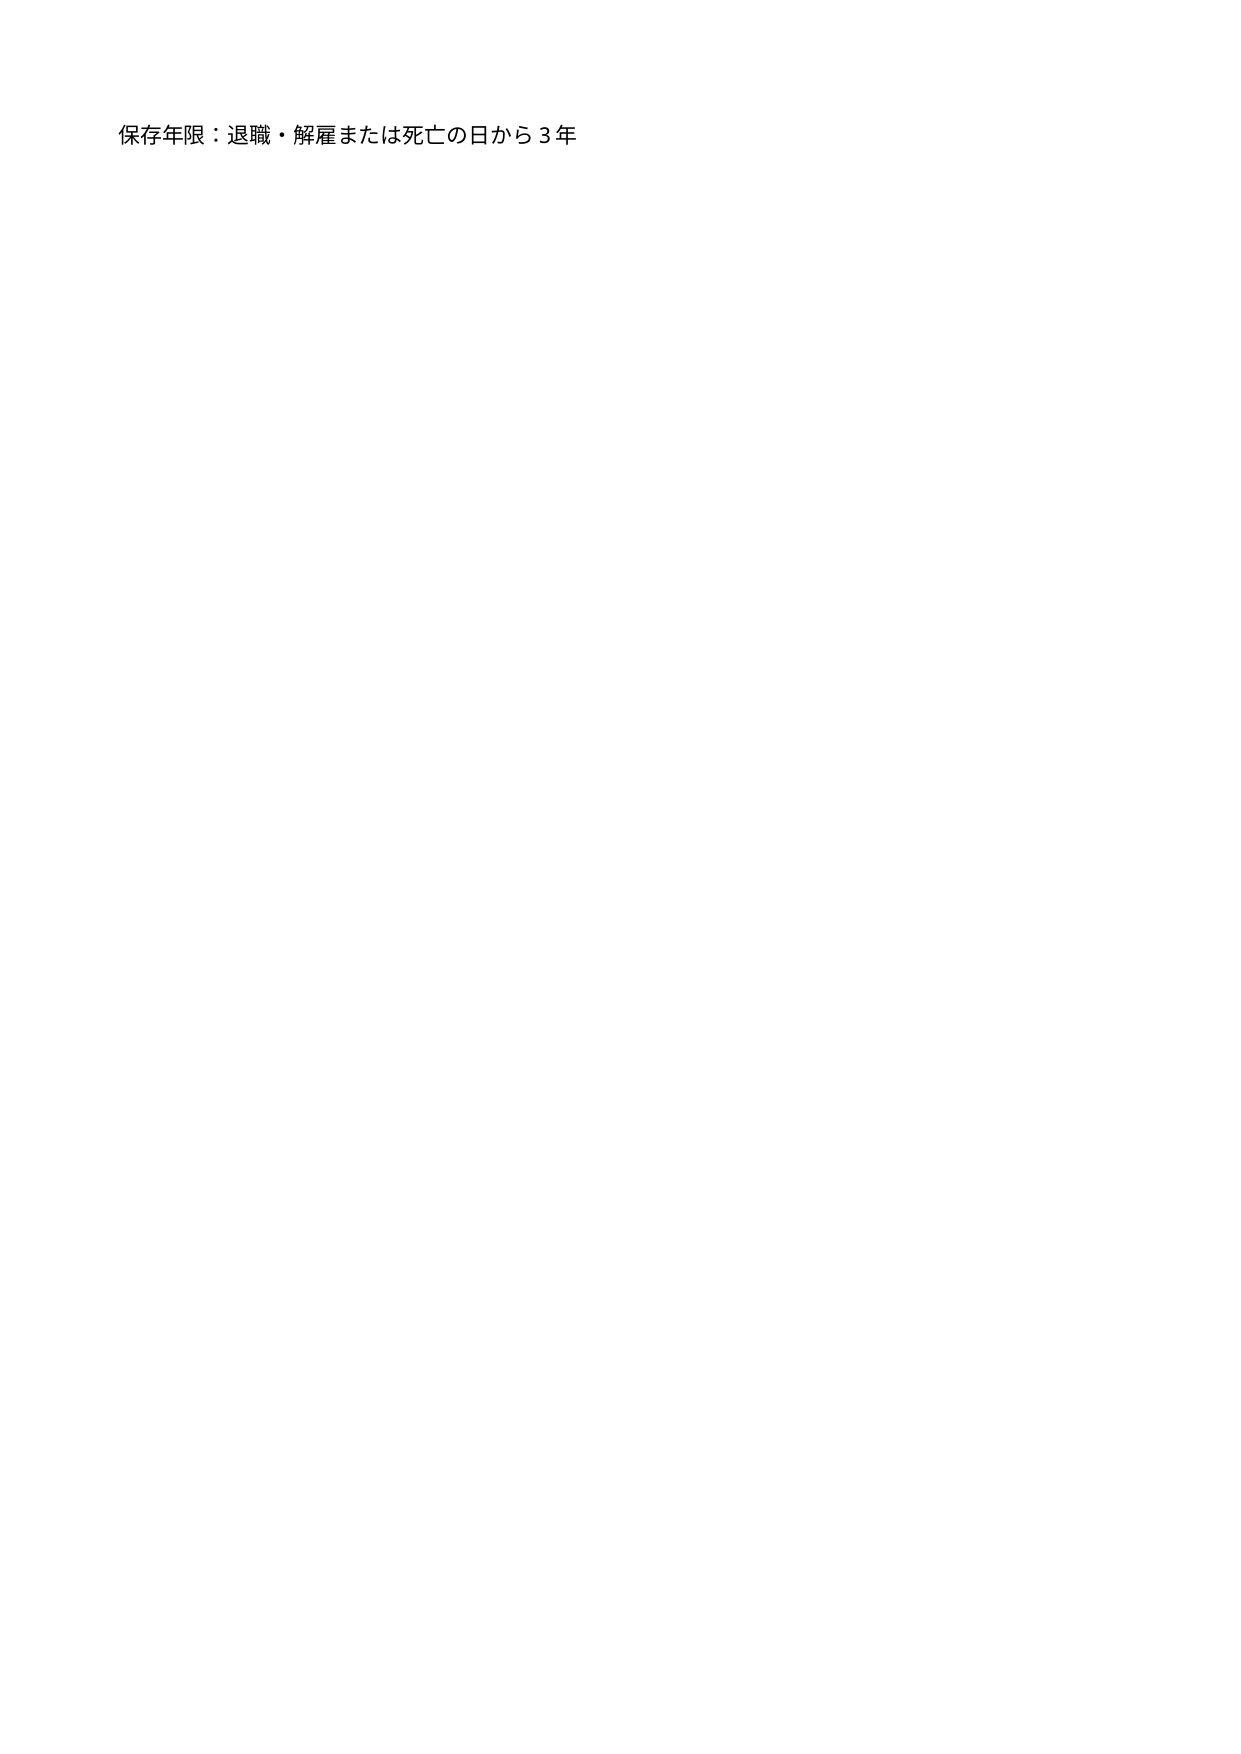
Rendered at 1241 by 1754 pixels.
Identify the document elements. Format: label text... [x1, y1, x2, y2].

text 保存年限：退職・解雇または死亡の日から3年 [118, 118, 1122, 150]
